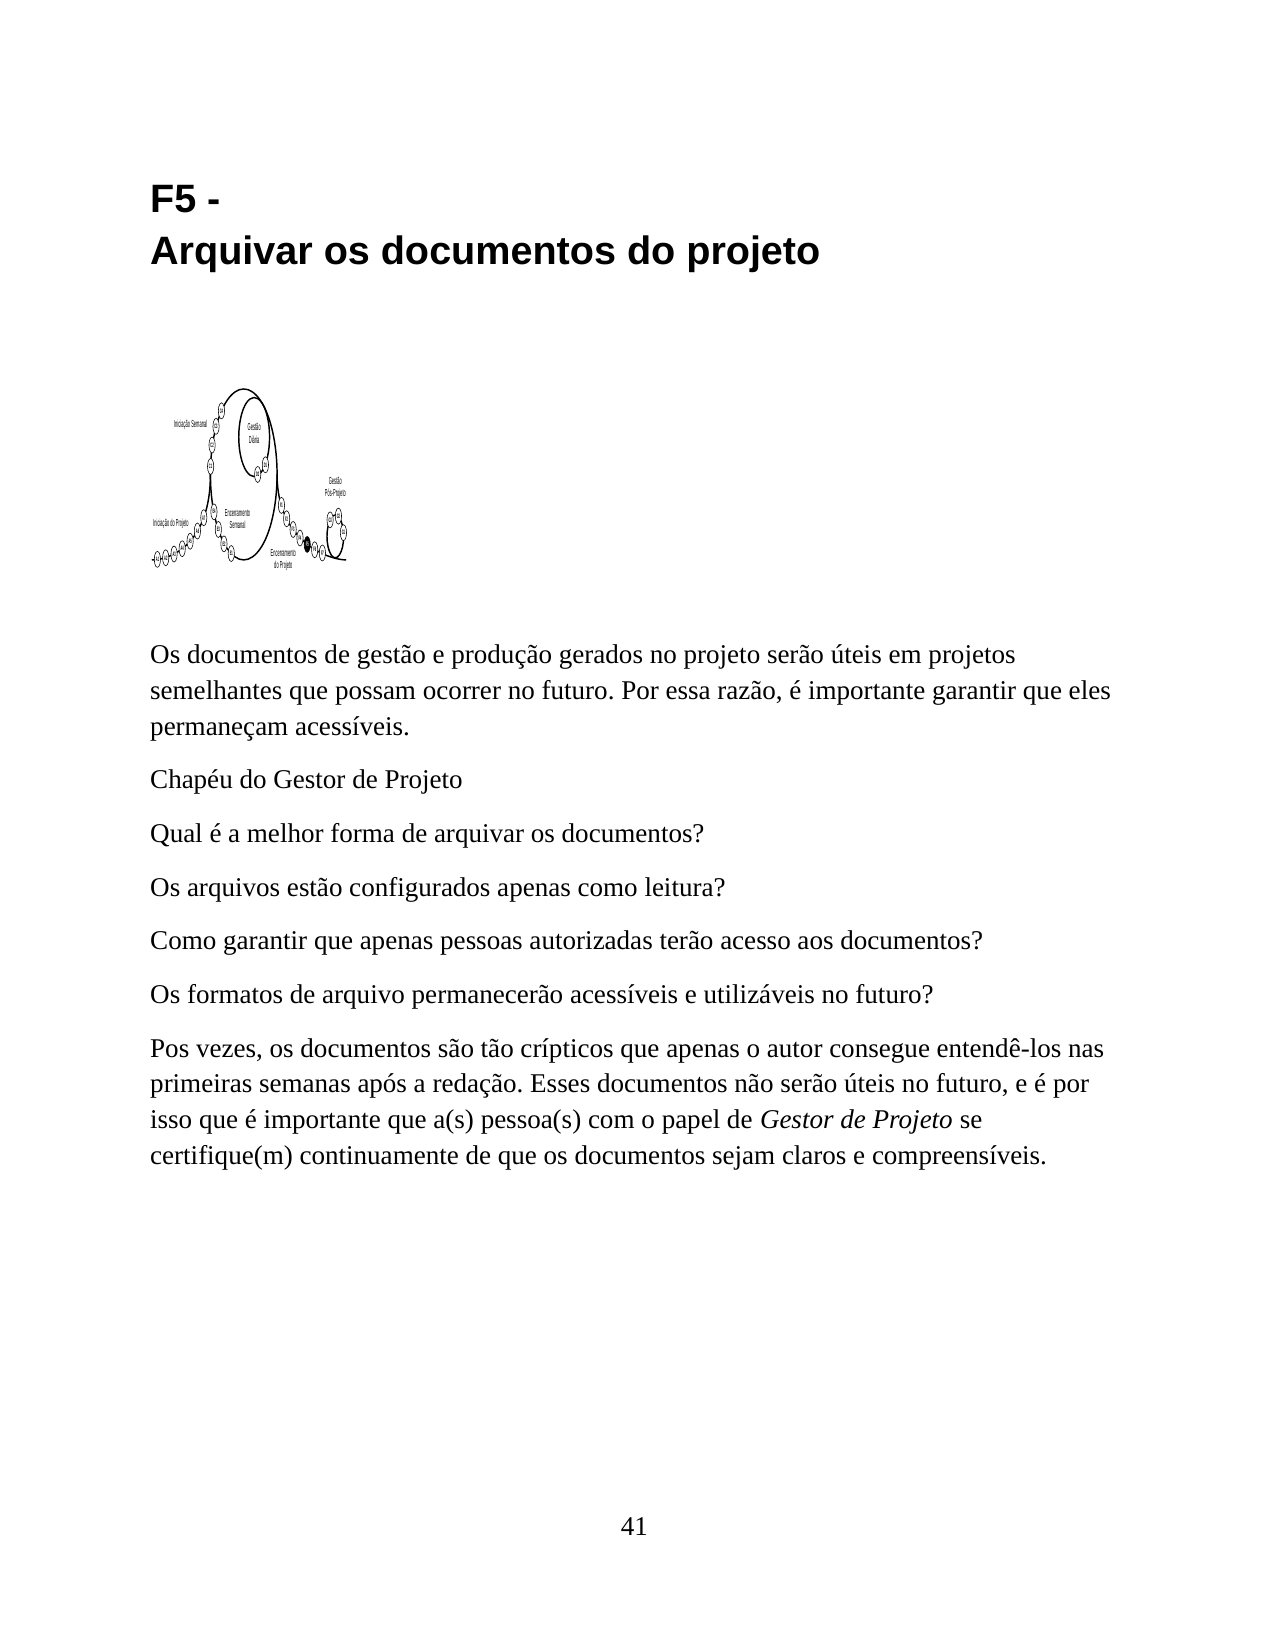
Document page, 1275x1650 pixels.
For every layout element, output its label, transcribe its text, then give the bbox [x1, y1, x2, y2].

text Os formatos de arquivo permanecerão acessíveis e utilizáveis no futuro? [150, 978, 1125, 1009]
text Chapéu do Gestor de Projeto [150, 763, 1125, 794]
text Qual é a melhor forma de arquivar os documentos? [150, 817, 1125, 848]
text Os documentos de gestão e produção gerados no projeto serão úteis em projetos semelhantes que possam ocorrer no futuro. Por essa razão, é importante garantir que eles permaneçam acessíveis. [150, 638, 1125, 741]
subtitle F5 - Arquivar os documentos do projeto [150, 175, 1125, 273]
text Pos vezes, os documentos são tão crípticos que apenas o autor consegue entendê-los nas primeiras semanas após a redação. Esses documentos não serão úteis no futuro, e é por isso que é importante que a(s) pessoa(s) com o papel de Gestor de Projeto se certifique(m) continuamente de que os documentos sejam claros e compreensíveis. [150, 1032, 1125, 1170]
text Como garantir que apenas pessoas autorizadas terão acesso aos documentos? [150, 924, 1125, 956]
text Os arquivos estão configurados apenas como leitura? [150, 871, 1125, 902]
